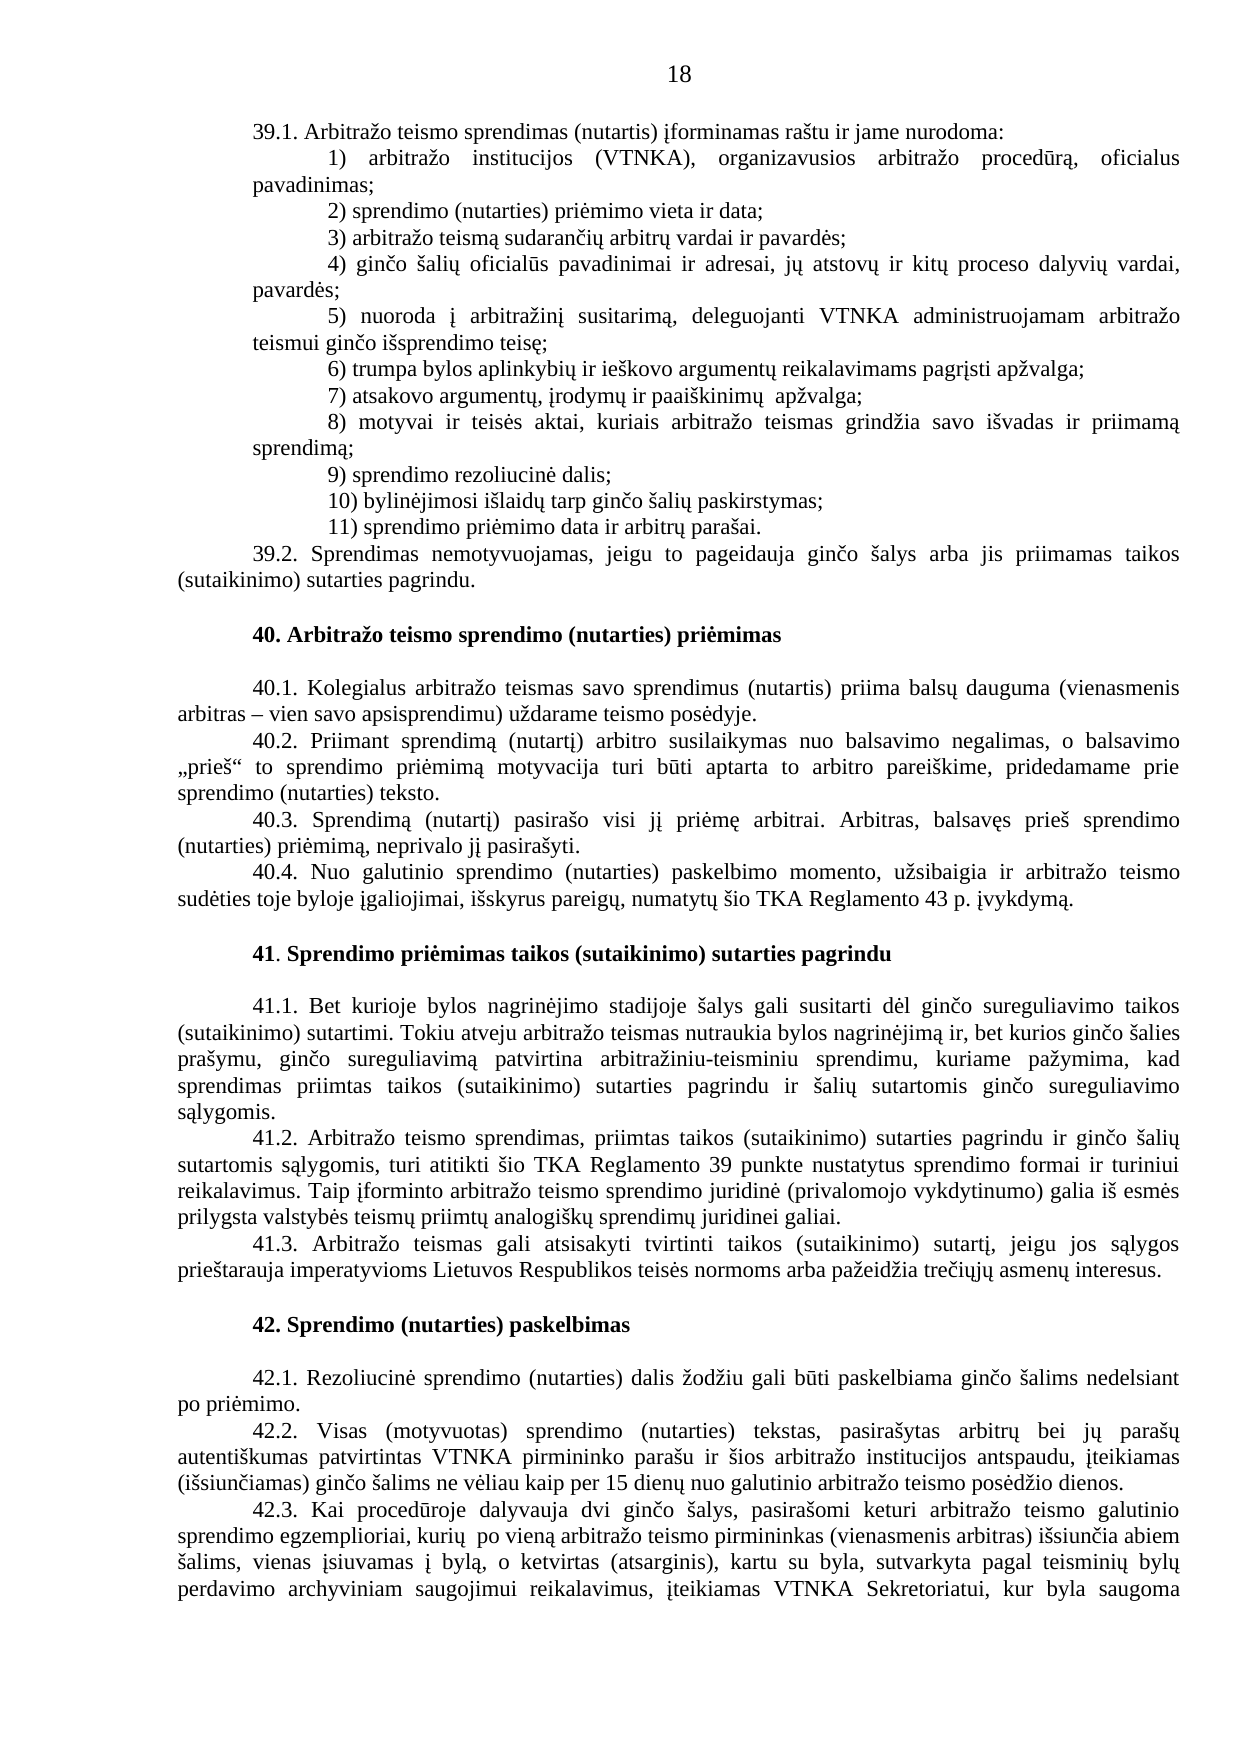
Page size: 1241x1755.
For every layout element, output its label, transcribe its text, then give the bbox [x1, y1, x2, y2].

text 40.1. Kolegialus arbitražo teismas savo sprendimus (nutartis) priima balsų dauguma (vienasmenis arbitras – vien savo apsisprendimu) uždarame teismo posėdyje. [177, 674, 1181, 727]
text 8) motyvai ir teisės aktai, kuriais arbitražo teismas grindžia savo išvadas ir priimamą sprendimą; [252, 408, 1181, 461]
text 9) sprendimo rezoliucinė dalis; [252, 461, 1181, 487]
text 2) sprendimo (nutarties) priėmimo vieta ir data; [252, 197, 1181, 223]
text 3) arbitražo teismą sudarančių arbitrų vardai ir pavardės; [252, 223, 1181, 250]
text 41.2. Arbitražo teismo sprendimas, priimtas taikos (sutaikinimo) sutarties pagrindu ir ginčo šalių sutartomis sąlygomis, turi atitikti šio TKA Reglamento 39 punkte nustatytus sprendimo formai ir turiniui reikalavimus. Taip įforminto arbitražo teismo sprendimo juridinė (privalomojo vykdytinumo) galia iš esmės prilygsta valstybės teismų priimtų analogiškų sprendimų juridinei galiai. [177, 1124, 1181, 1230]
text 39.1. Arbitražo teismo sprendimas (nutartis) įforminamas raštu ir jame nurodoma: [177, 118, 1181, 144]
text 40. Arbitražo teismo sprendimo (nutarties) priėmimas [177, 621, 1181, 648]
text 41.3. Arbitražo teismas gali atsisakyti tvirtinti taikos (sutaikinimo) sutartį, jeigu jos sąlygos prieštarauja imperatyvioms Lietuvos Respublikos teisės normoms arba pažeidžia trečiųjų asmenų interesus. [177, 1230, 1181, 1282]
text 42.3. Kai procedūroje dalyvauja dvi ginčo šalys, pasirašomi keturi arbitražo teismo galutinio sprendimo egzemplioriai, kurių po vieną arbitražo teismo pirmininkas (vienasmenis arbitras) išsiunčia abiem šalims, vienas įsiuvamas į bylą, o ketvirtas (atsarginis), kartu su byla, sutvarkyta pagal teisminių bylų perdavimo archyviniam saugojimui reikalavimus, įteikiamas VTNKA Sekretoriatui, kur byla saugoma [177, 1496, 1181, 1601]
text 11) sprendimo priėmimo data ir arbitrų parašai. [252, 513, 1181, 540]
text 5) nuoroda į arbitražinį susitarimą, deleguojanti VTNKA administruojamam arbitražo teismui ginčo išsprendimo teisę; [252, 303, 1181, 355]
text 42.1. Rezoliucinė sprendimo (nutarties) dalis žodžiu gali būti paskelbiama ginčo šalims nedelsiant po priėmimo. [177, 1364, 1181, 1417]
text 10) bylinėjimosi išlaidų tarp ginčo šalių paskirstymas; [252, 487, 1181, 513]
text 7) atsakovo argumentų, įrodymų ir paaiškinimų apžvalga; [252, 382, 1181, 408]
text 40.2. Priimant sprendimą (nutartį) arbitro susilaikymas nuo balsavimo negalimas, o balsavimo „prieš“ to sprendimo priėmimą motyvacija turi būti aptarta to arbitro pareiškime, pridedamame prie sprendimo (nutarties) teksto. [177, 727, 1181, 806]
text 6) trumpa bylos aplinkybių ir ieškovo argumentų reikalavimams pagrįsti apžvalga; [252, 355, 1181, 382]
text 40.3. Sprendimą (nutartį) pasirašo visi jį priėmę arbitrai. Arbitras, balsavęs prieš sprendimo (nutarties) priėmimą, neprivalo jį pasirašyti. [177, 806, 1181, 858]
text 41. Sprendimo priėmimas taikos (sutaikinimo) sutarties pagrindu [177, 940, 1181, 966]
text 4) ginčo šalių oficialūs pavadinimai ir adresai, jų atstovų ir kitų proceso dalyvių vardai, pavardės; [252, 250, 1181, 303]
text 41.1. Bet kurioje bylos nagrinėjimo stadijoje šalys gali susitarti dėl ginčo sureguliavimo taikos (sutaikinimo) sutartimi. Tokiu atveju arbitražo teismas nutraukia bylos nagrinėjimą ir, bet kurios ginčo šalies prašymu, ginčo sureguliavimą patvirtina arbitražiniu-teisminiu sprendimu, kuriame pažymima, kad sprendimas priimtas taikos (sutaikinimo) sutarties pagrindu ir šalių sutartomis ginčo sureguliavimo sąlygomis. [177, 993, 1181, 1124]
text 40.4. Nuo galutinio sprendimo (nutarties) paskelbimo momento, užsibaigia ir arbitražo teismo sudėties toje byloje įgaliojimai, išskyrus pareigų, numatytų šio TKA Reglamento 43 p. įvykdymą. [177, 858, 1181, 911]
text 1) arbitražo institucijos (VTNKA), organizavusios arbitražo procedūrą, oficialus pavadinimas; [252, 144, 1181, 197]
text 42.2. Visas (motyvuotas) sprendimo (nutarties) tekstas, pasirašytas arbitrų bei jų parašų autentiškumas patvirtintas VTNKA pirmininko parašu ir šios arbitražo institucijos antspaudu, įteikiamas (išsiunčiamas) ginčo šalims ne vėliau kaip per 15 dienų nuo galutinio arbitražo teismo posėdžio dienos. [177, 1417, 1181, 1496]
text 39.2. Sprendimas nemotyvuojamas, jeigu to pageidauja ginčo šalys arba jis priimamas taikos (sutaikinimo) sutarties pagrindu. [177, 540, 1181, 592]
text 42. Sprendimo (nutarties) paskelbimas [177, 1311, 1181, 1338]
